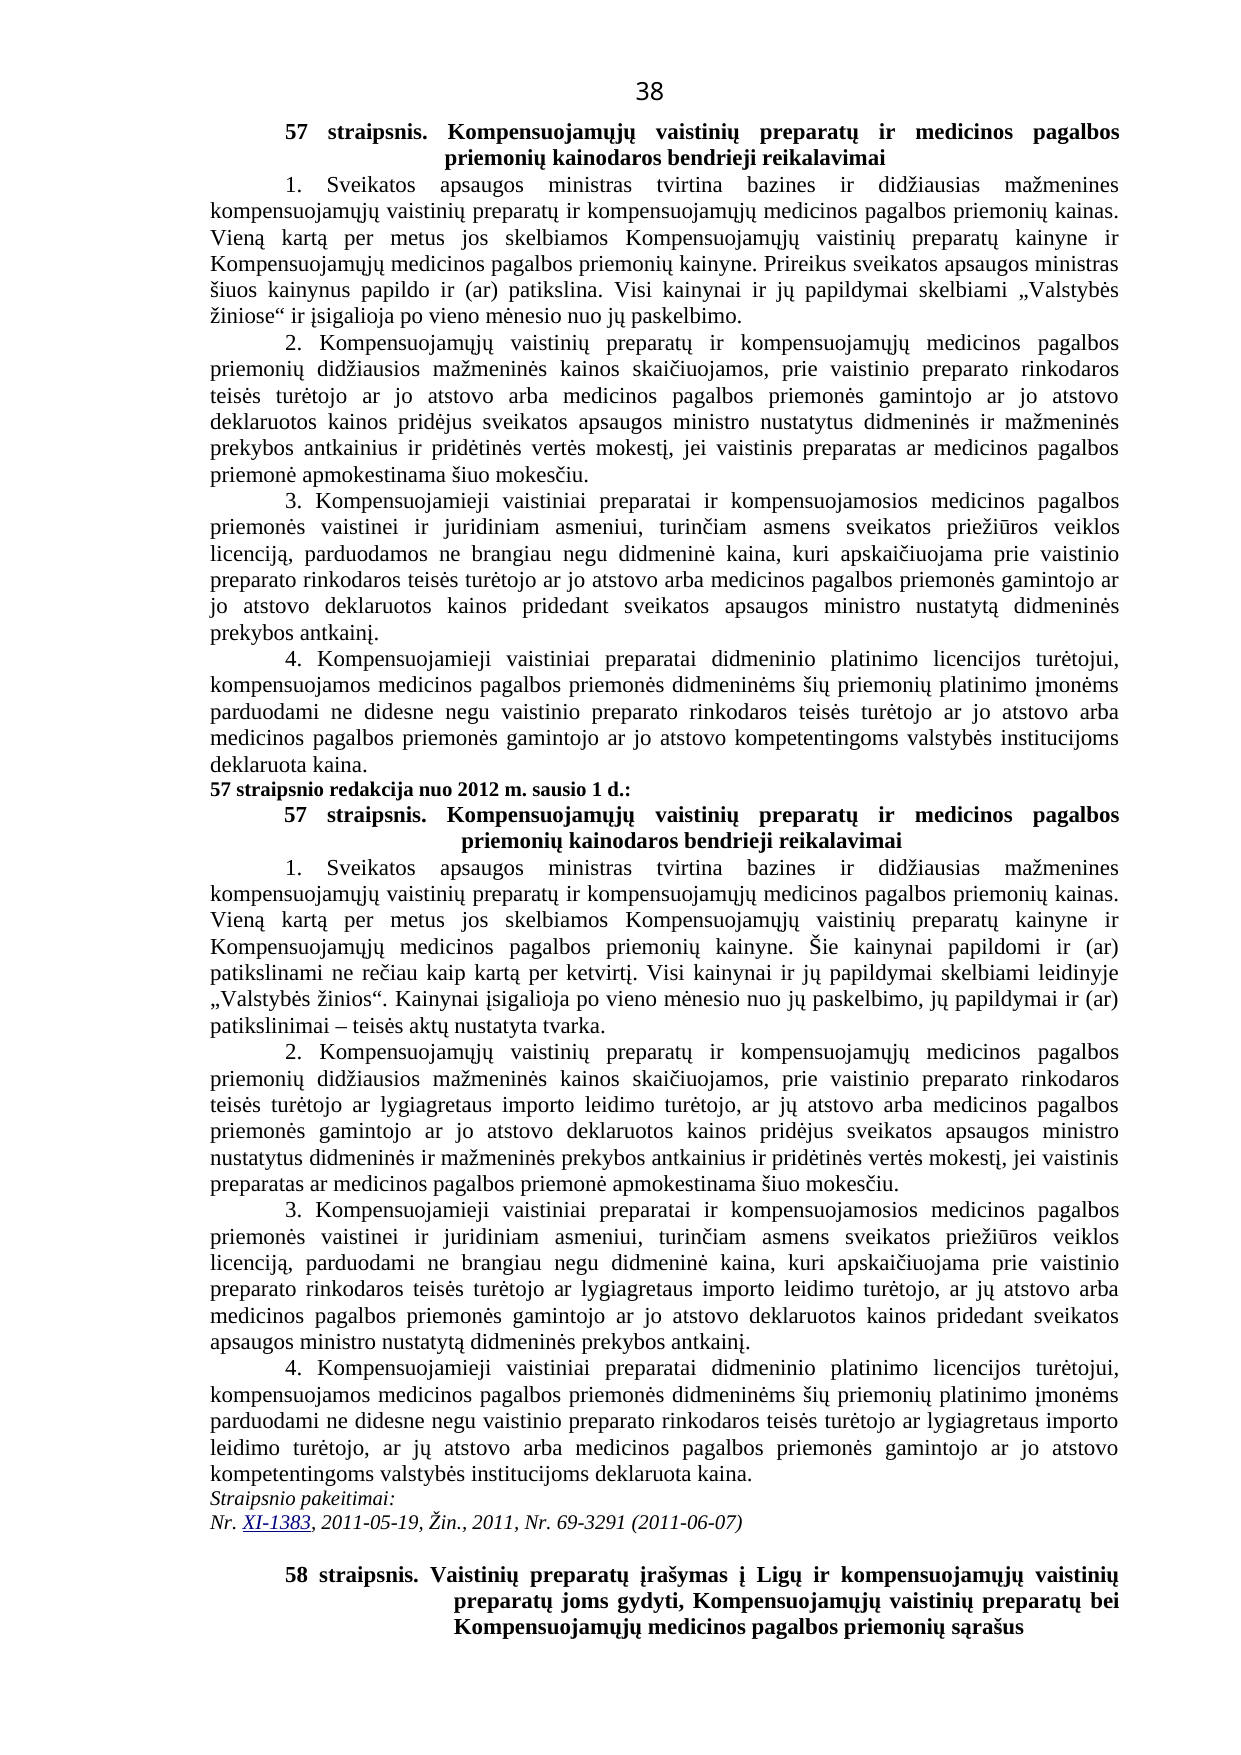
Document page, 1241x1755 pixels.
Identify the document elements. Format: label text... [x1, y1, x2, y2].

text 3. Kompensuojamieji vaistiniai preparatai ir kompensuojamosios medicinos pagalbos priemonės vaistinei ir juridiniam asmeniui, turinčiam asmens sveikatos priežiūros veiklos licenciją, parduodami ne brangiau negu didmeninė kaina, kuri apskaičiuojama prie vaistinio preparato rinkodaros teisės turėtojo ar lygiagretaus importo leidimo turėtojo, ar jų atstovo arba medicinos pagalbos priemonės gamintojo ar jo atstovo deklaruotos kainos pridedant sveikatos apsaugos ministro nustatytą didmeninės prekybos antkainį. [210, 1196, 1120, 1354]
text 4. Kompensuojamieji vaistiniai preparatai didmeninio platinimo licencijos turėtojui, kompensuojamos medicinos pagalbos priemonės didmeninėms šių priemonių platinimo įmonėms parduodami ne didesne negu vaistinio preparato rinkodaros teisės turėtojo ar lygiagretaus importo leidimo turėtojo, ar jų atstovo arba medicinos pagalbos priemonės gamintojo ar jo atstovo kompetentingoms valstybės institucijoms deklaruota kaina. [210, 1354, 1120, 1486]
text Nr. XI-1383, 2011-05-19, Žin., 2011, Nr. 69-3291 (2011-06-07) [210, 1510, 1120, 1534]
text 1. Sveikatos apsaugos ministras tvirtina bazines ir didžiausias mažmenines kompensuojamųjų vaistinių preparatų ir kompensuojamųjų medicinos pagalbos priemonių kainas. Vieną kartą per metus jos skelbiamos Kompensuojamųjų vaistinių preparatų kainyne ir Kompensuojamųjų medicinos pagalbos priemonių kainyne. Šie kainynai papildomi ir (ar) patikslinami ne rečiau kaip kartą per ketvirtį. Visi kainynai ir jų papildymai skelbiami leidinyje „Valstybės žinios“. Kainynai įsigalioja po vieno mėnesio nuo jų paskelbimo, jų papildymai ir (ar) patikslinimai ­– teisės aktų nustatyta tvarka. [210, 854, 1120, 1038]
text 57 straipsnis. Kompensuojamųjų vaistinių preparatų ir medicinos pagalbos priemonių kainodaros bendrieji reikalavimai [284, 801, 1120, 854]
text Straipsnio pakeitimai: [210, 1486, 1120, 1510]
text 2. Kompensuojamųjų vaistinių preparatų ir kompensuojamųjų medicinos pagalbos priemonių didžiausios mažmeninės kainos skaičiuojamos, prie vaistinio preparato rinkodaros teisės turėtojo ar lygiagretaus importo leidimo turėtojo, ar jų atstovo arba medicinos pagalbos priemonės gamintojo ar jo atstovo deklaruotos kainos pridėjus sveikatos apsaugos ministro nustatytus didmeninės ir mažmeninės prekybos antkainius ir pridėtinės vertės mokestį, jei vaistinis preparatas ar medicinos pagalbos priemonė apmokestinama šiuo mokesčiu. [210, 1038, 1120, 1196]
text 57 straipsnis. Kompensuojamųjų vaistinių preparatų ir medicinos pagalbos priemonių kainodaros bendrieji reikalavimai [285, 118, 1120, 171]
text 4. Kompensuojamieji vaistiniai preparatai didmeninio platinimo licencijos turėtojui, kompensuojamos medicinos pagalbos priemonės didmeninėms šių priemonių platinimo įmonėms parduodami ne didesne negu vaistinio preparato rinkodaros teisės turėtojo ar jo atstovo arba medicinos pagalbos priemonės gamintojo ar jo atstovo kompetentingoms valstybės institucijoms deklaruota kaina. [210, 645, 1120, 777]
text 58 straipsnis. Vaistinių preparatų įrašymas į Ligų ir kompensuojamųjų vaistinių preparatų joms gydyti, Kompensuojamųjų vaistinių preparatų bei Kompensuojamųjų medicinos pagalbos priemonių sąrašus [285, 1561, 1120, 1640]
text 2. Kompensuojamųjų vaistinių preparatų ir kompensuojamųjų medicinos pagalbos priemonių didžiausios mažmeninės kainos skaičiuojamos, prie vaistinio preparato rinkodaros teisės turėtojo ar jo atstovo arba medicinos pagalbos priemonės gamintojo ar jo atstovo deklaruotos kainos pridėjus sveikatos apsaugos ministro nustatytus didmeninės ir mažmeninės prekybos antkainius ir pridėtinės vertės mokestį, jei vaistinis preparatas ar medicinos pagalbos priemonė apmokestinama šiuo mokesčiu. [210, 329, 1120, 487]
text 3. Kompensuojamieji vaistiniai preparatai ir kompensuojamosios medicinos pagalbos priemonės vaistinei ir juridiniam asmeniui, turinčiam asmens sveikatos priežiūros veiklos licenciją, parduodamos ne brangiau negu didmeninė kaina, kuri apskaičiuojama prie vaistinio preparato rinkodaros teisės turėtojo ar jo atstovo arba medicinos pagalbos priemonės gamintojo ar jo atstovo deklaruotos kainos pridedant sveikatos apsaugos ministro nustatytą didmeninės prekybos antkainį. [210, 487, 1120, 645]
text 57 straipsnio redakcija nuo 2012 m. sausio 1 d.: [210, 777, 1120, 801]
text 1. Sveikatos apsaugos ministras tvirtina bazines ir didžiausias mažmenines kompensuojamųjų vaistinių preparatų ir kompensuojamųjų medicinos pagalbos priemonių kainas. Vieną kartą per metus jos skelbiamos Kompensuojamųjų vaistinių preparatų kainyne ir Kompensuojamųjų medicinos pagalbos priemonių kainyne. Prireikus sveikatos apsaugos ministras šiuos kainynus papildo ir (ar) patikslina. Visi kainynai ir jų papildymai skelbiami „Valstybės žiniose“ ir įsigalioja po vieno mėnesio nuo jų paskelbimo. [210, 171, 1120, 329]
